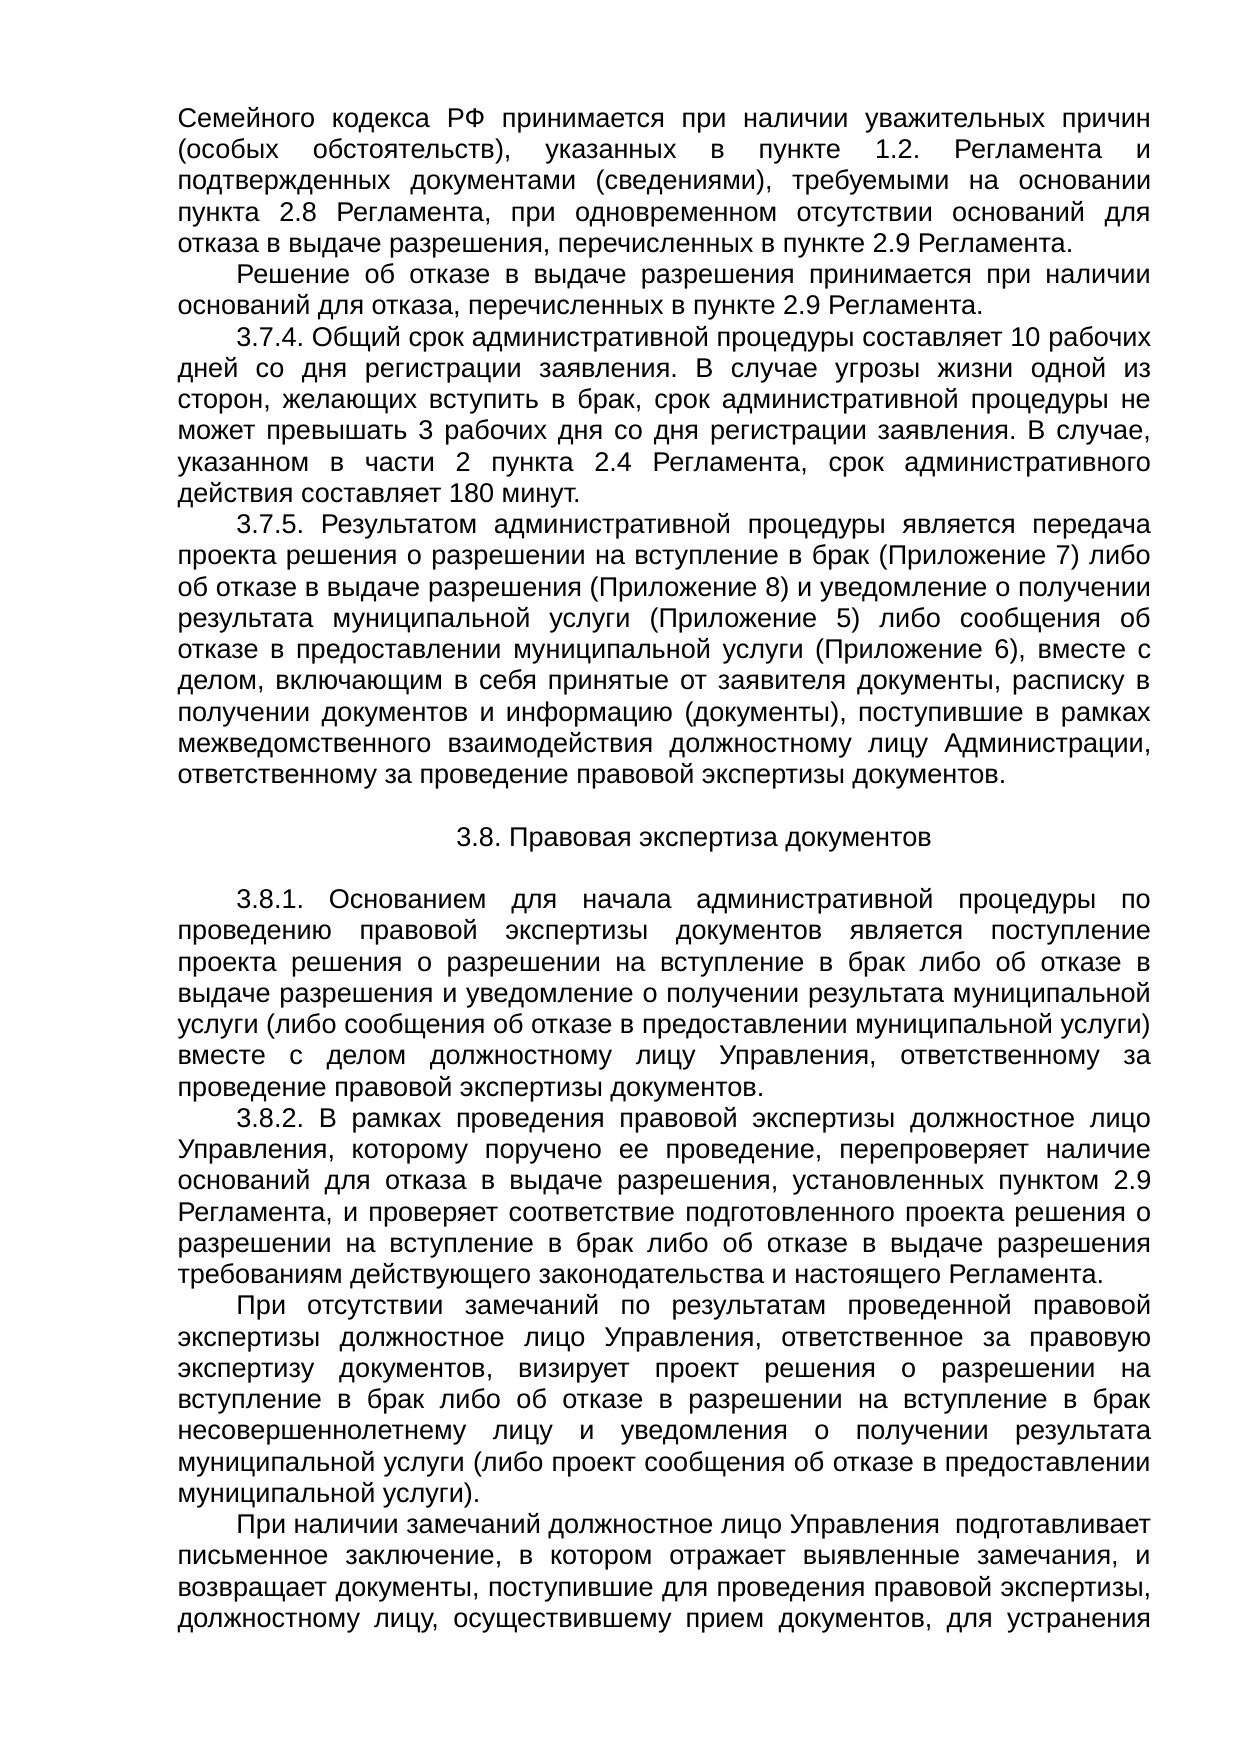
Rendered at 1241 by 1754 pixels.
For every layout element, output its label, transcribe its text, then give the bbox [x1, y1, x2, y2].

text Решение об отказе в выдаче разрешения принимается при наличии оснований для отказа, перечисленных в пункте 2.9 Регламента. [177, 258, 1152, 321]
text При наличии замечаний должностное лицо Управления подготавливает письменное заключение, в котором отражает выявленные замечания, и возвращает документы, поступившие для проведения правовой экспертизы, должностному лицу, осуществившему прием документов, для устранения [177, 1508, 1152, 1633]
text 3.8.1. Основанием для начала административной процедуры по проведению правовой экспертизы документов является поступление проекта решения о разрешении на вступление в брак либо об отказе в выдаче разрешения и уведомление о получении результата муниципальной услуги (либо сообщения об отказе в предоставлении муниципальной услуги) вместе с делом должностному лицу Управления, ответственному за проведение правовой экспертизы документов. [177, 883, 1152, 1102]
text Семейного кодекса РФ принимается при наличии уважительных причин (особых обстоятельств), указанных в пункте 1.2. Регламента и подтвержденных документами (сведениями), требуемыми на основании пункта 2.8 Регламента, при одновременном отсутствии оснований для отказа в выдаче разрешения, перечисленных в пункте 2.9 Регламента. [177, 102, 1152, 258]
text 3.7.4. Общий срок административной процедуры составляет 10 рабочих дней со дня регистрации заявления. В случае угрозы жизни одной из сторон, желающих вступить в брак, срок административной процедуры не может превышать 3 рабочих дня со дня регистрации заявления. В случае, указанном в части 2 пункта 2.4 Регламента, срок административного действия составляет 180 минут. [177, 321, 1152, 508]
text 3.8. Правовая экспертиза документов [177, 821, 1152, 852]
text 3.7.5. Результатом административной процедуры является передача проекта решения о разрешении на вступление в брак (Приложение 7) либо об отказе в выдаче разрешения (Приложение 8) и уведомление о получении результата муниципальной услуги (Приложение 5) либо сообщения об отказе в предоставлении муниципальной услуги (Приложение 6), вместе с делом, включающим в себя принятые от заявителя документы, расписку в получении документов и информацию (документы), поступившие в рамках межведомственного взаимодействия должностному лицу Администрации, ответственному за проведение правовой экспертизы документов. [177, 508, 1152, 789]
text При отсутствии замечаний по результатам проведенной правовой экспертизы должностное лицо Управления, ответственное за правовую экспертизу документов, визирует проект решения о разрешении на вступление в брак либо об отказе в разрешении на вступление в брак несовершеннолетнему лицу и уведомления о получении результата муниципальной услуги (либо проект сообщения об отказе в предоставлении муниципальной услуги). [177, 1289, 1152, 1508]
text 3.8.2. В рамках проведения правовой экспертизы должностное лицо Управления, которому поручено ее проведение, перепроверяет наличие оснований для отказа в выдаче разрешения, установленных пунктом 2.9 Регламента, и проверяет соответствие подготовленного проекта решения о разрешении на вступление в брак либо об отказе в выдаче разрешения требованиям действующего законодательства и настоящего Регламента. [177, 1102, 1152, 1289]
